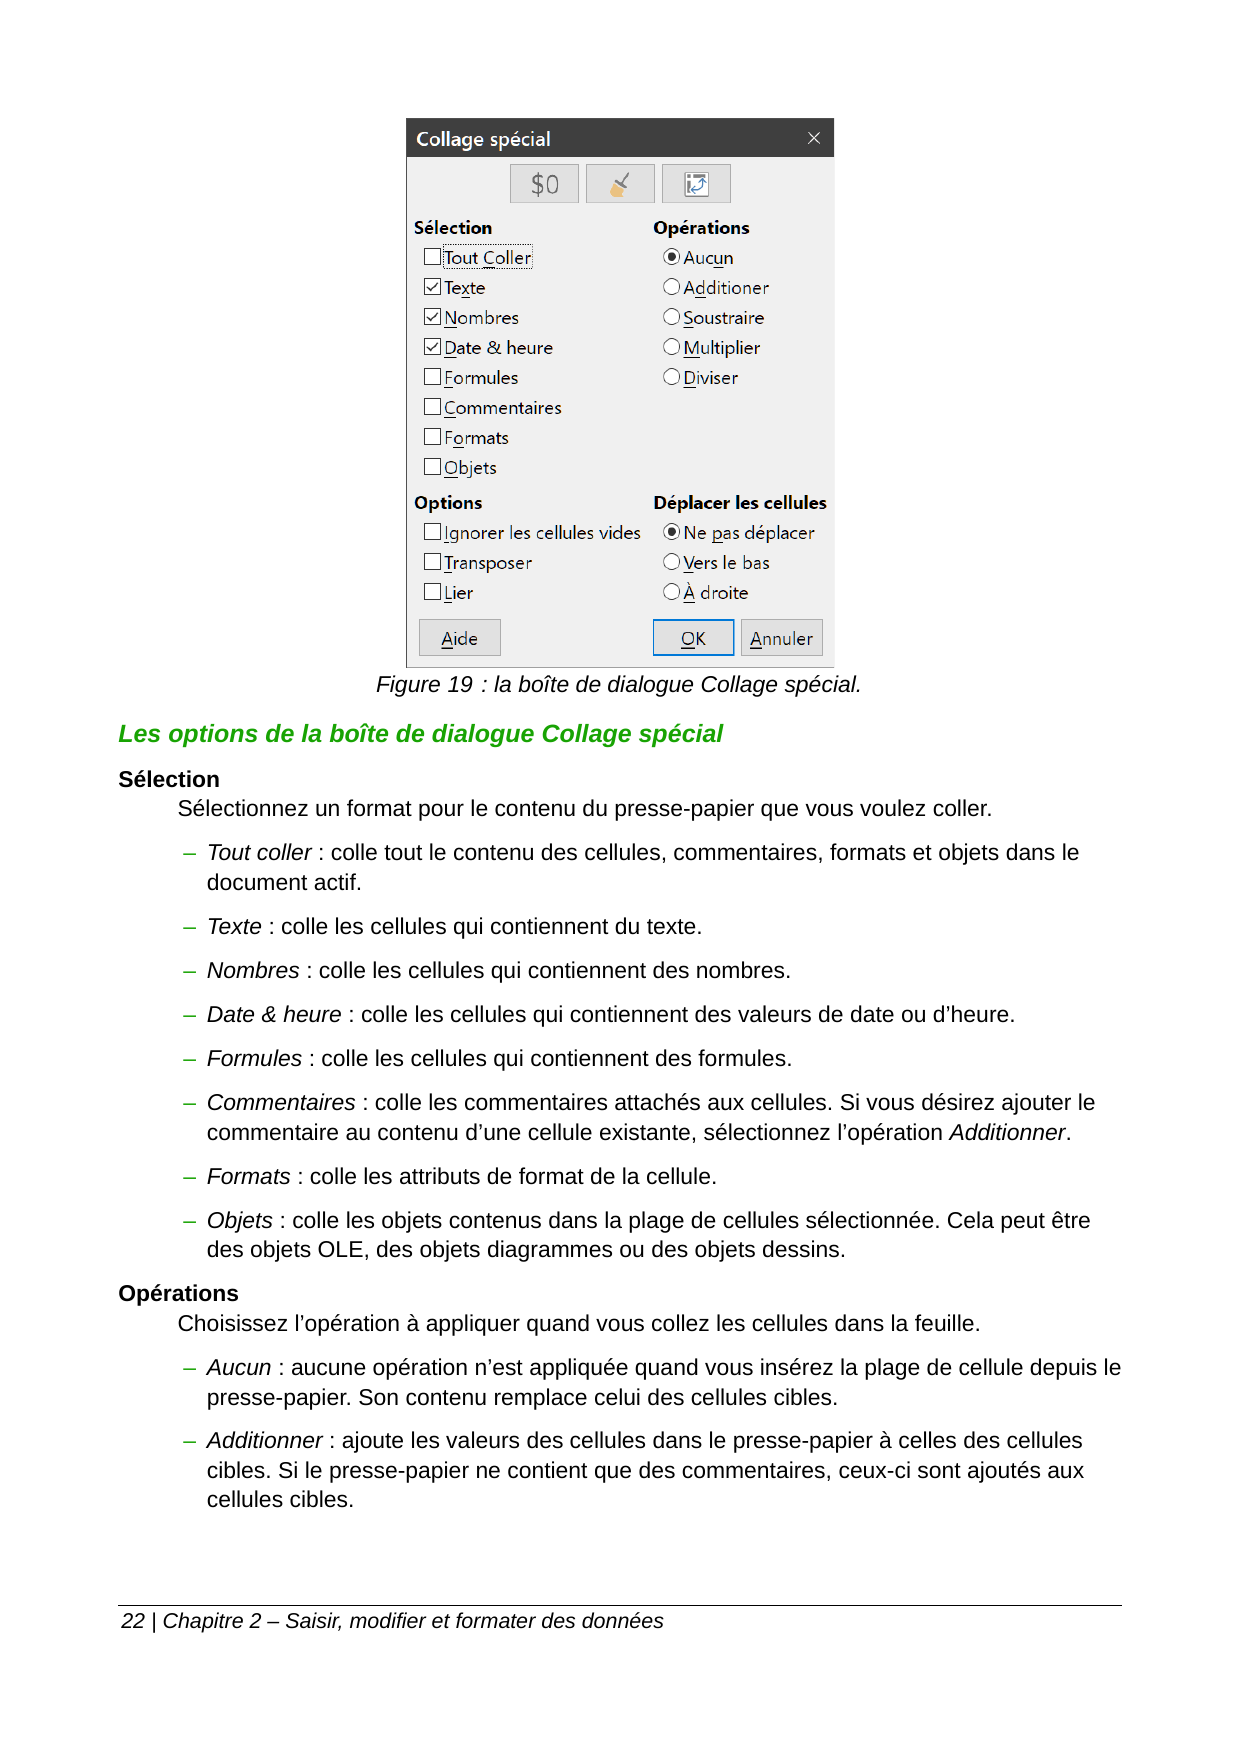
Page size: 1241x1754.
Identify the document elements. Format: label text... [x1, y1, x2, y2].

list Tout coller : colle tout le contenu des cellules, commentaires, formats et objets dans le document actif. [183, 836, 1122, 895]
list Date & heure : colle les cellules qui contiennent des valeurs de date ou d’heure. [183, 998, 1122, 1027]
picture [406, 118, 835, 668]
text Figure 19 : la boîte de dialogue Collage spécial. [118, 668, 1122, 697]
list Additionner : ajoute les valeurs des cellules dans le presse-papier à celles des cellules cibles. Si le presse-papier ne contient que des commentaires, ceux-ci sont ajoutés aux cellules cibles. [183, 1424, 1122, 1513]
list Nombres : colle les cellules qui contiennent des nombres. [183, 954, 1122, 983]
subtitle Sélection [118, 762, 1122, 792]
list Aucun : aucune opération n’est appliquée quand vous insérez la plage de cellule depuis le presse-papier. Son contenu remplace celui des cellules cibles. [183, 1351, 1122, 1410]
subtitle Les options de la boîte de dialogue Collage spécial [118, 718, 1122, 748]
list Commentaires : colle les commentaires attachés aux cellules. Si vous désirez ajouter le commentaire au contenu d’une cellule existante, sélectionnez l’opération Additionner. [183, 1086, 1122, 1145]
list Choisissez l’opération à appliquer quand vous collez les cellules dans la feuille. [177, 1307, 1122, 1336]
list Formules : colle les cellules qui contiennent des formules. [183, 1042, 1122, 1071]
subtitle Opérations [118, 1277, 1122, 1307]
list Formats : colle les attributs de format de la cellule. [183, 1159, 1122, 1189]
list Objets : colle les objets contenus dans la plage de cellules sélectionnée. Cela peut être des objets OLE, des objets diagrammes ou des objets dessins. [183, 1203, 1122, 1262]
list Sélectionnez un format pour le contenu du presse-papier que vous voulez coller. [177, 792, 1122, 821]
list Texte : colle les cellules qui contiennent du texte. [183, 910, 1122, 939]
